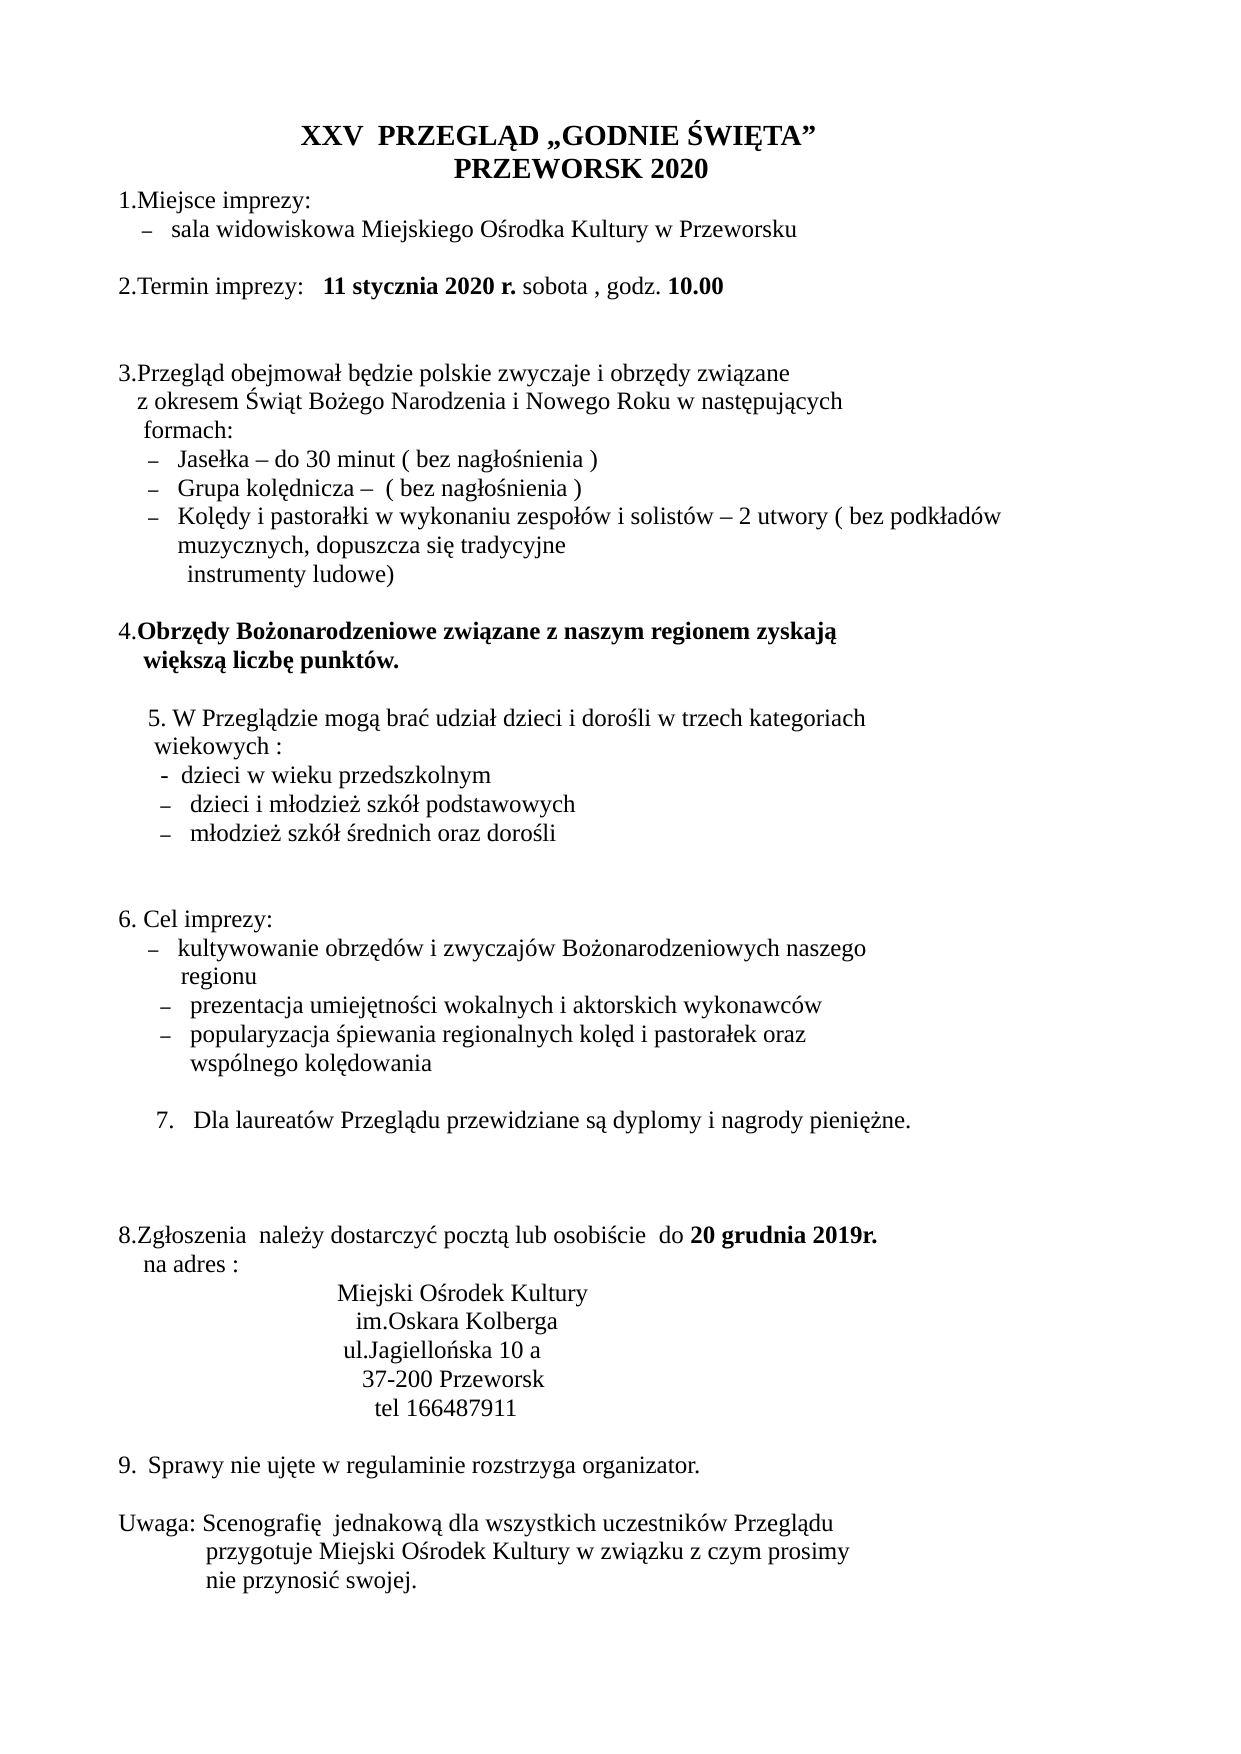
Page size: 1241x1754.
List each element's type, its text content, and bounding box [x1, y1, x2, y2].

list kultywowanie obrzędów i zwyczajów Bożonarodzeniowych naszego [148, 933, 1122, 961]
text regionu [118, 961, 1122, 990]
text ul.Jagiellońska 10 a [118, 1335, 1122, 1364]
text XXV PRZEGLĄD „GODNIE ŚWIĘTA” [118, 118, 1122, 152]
text przygotuje Miejski Ośrodek Kultury w związku z czym prosimy [118, 1536, 1122, 1565]
text 6. Cel imprezy: [118, 904, 1122, 933]
text instrumenty ludowe) [118, 559, 1122, 588]
list Jasełka – do 30 minut ( bez nagłośnienia ) [148, 444, 1122, 473]
list - dzieci w wieku przedszkolnym [118, 760, 1122, 789]
list 5. W Przeglądzie mogą brać udział dzieci i dorośli w trzech kategoriach [118, 703, 1122, 731]
list wspólnego kolędowania [160, 1048, 1122, 1076]
list prezentacja umiejętności wokalnych i aktorskich wykonawców [160, 990, 1122, 1019]
list Grupa kolędnicza – ( bez nagłośnienia ) [148, 473, 1122, 501]
text PRZEWORSK 2020 [118, 152, 1122, 185]
list Kolędy i pastorałki w wykonaniu zespołów i solistów – 2 utwory ( bez podkładów muzycznych, dopuszcza się tradycyjne [148, 501, 1122, 559]
text formach: [118, 415, 1122, 444]
text nie przynosić swojej. [118, 1565, 1122, 1594]
text Miejski Ośrodek Kultury [118, 1278, 1122, 1306]
list Sprawy nie ujęte w regulaminie rozstrzyga organizator. [118, 1450, 1122, 1479]
text im.Oskara Kolberga [118, 1306, 1122, 1335]
text 1.Miejsce imprezy: [118, 185, 1122, 214]
text 8.Zgłoszenia należy dostarczyć pocztą lub osobiście do 20 grudnia 2019r. [118, 1220, 1122, 1249]
text Uwaga: Scenografię jednakową dla wszystkich uczestników Przeglądu [118, 1508, 1122, 1536]
list Dla laureatów Przeglądu przewidziane są dyplomy i nagrody pieniężne. [156, 1105, 1122, 1134]
text większą liczbę punktów. [118, 645, 1122, 674]
text na adres : [118, 1249, 1122, 1278]
list wiekowych : [118, 731, 1122, 760]
list dzieci i młodzież szkół podstawowych [160, 789, 1122, 818]
text 37-200 Przeworsk [118, 1364, 1122, 1393]
list młodzież szkół średnich oraz dorośli [160, 818, 1122, 846]
list popularyzacja śpiewania regionalnych kolęd i pastorałek oraz [160, 1019, 1122, 1048]
text 4.Obrzędy Bożonarodzeniowe związane z naszym regionem zyskają [118, 616, 1122, 645]
list sala widowiskowa Miejskiego Ośrodka Kultury w Przeworsku [142, 214, 1122, 243]
text 3.Przegląd obejmował będzie polskie zwyczaje i obrzędy związane [118, 358, 1122, 386]
text z okresem Świąt Bożego Narodzenia i Nowego Roku w następujących [118, 386, 1122, 415]
text 2.Termin imprezy: 11 stycznia 2020 r. sobota , godz. 10.00 [118, 271, 1122, 300]
text tel 166487911 [118, 1393, 1122, 1421]
